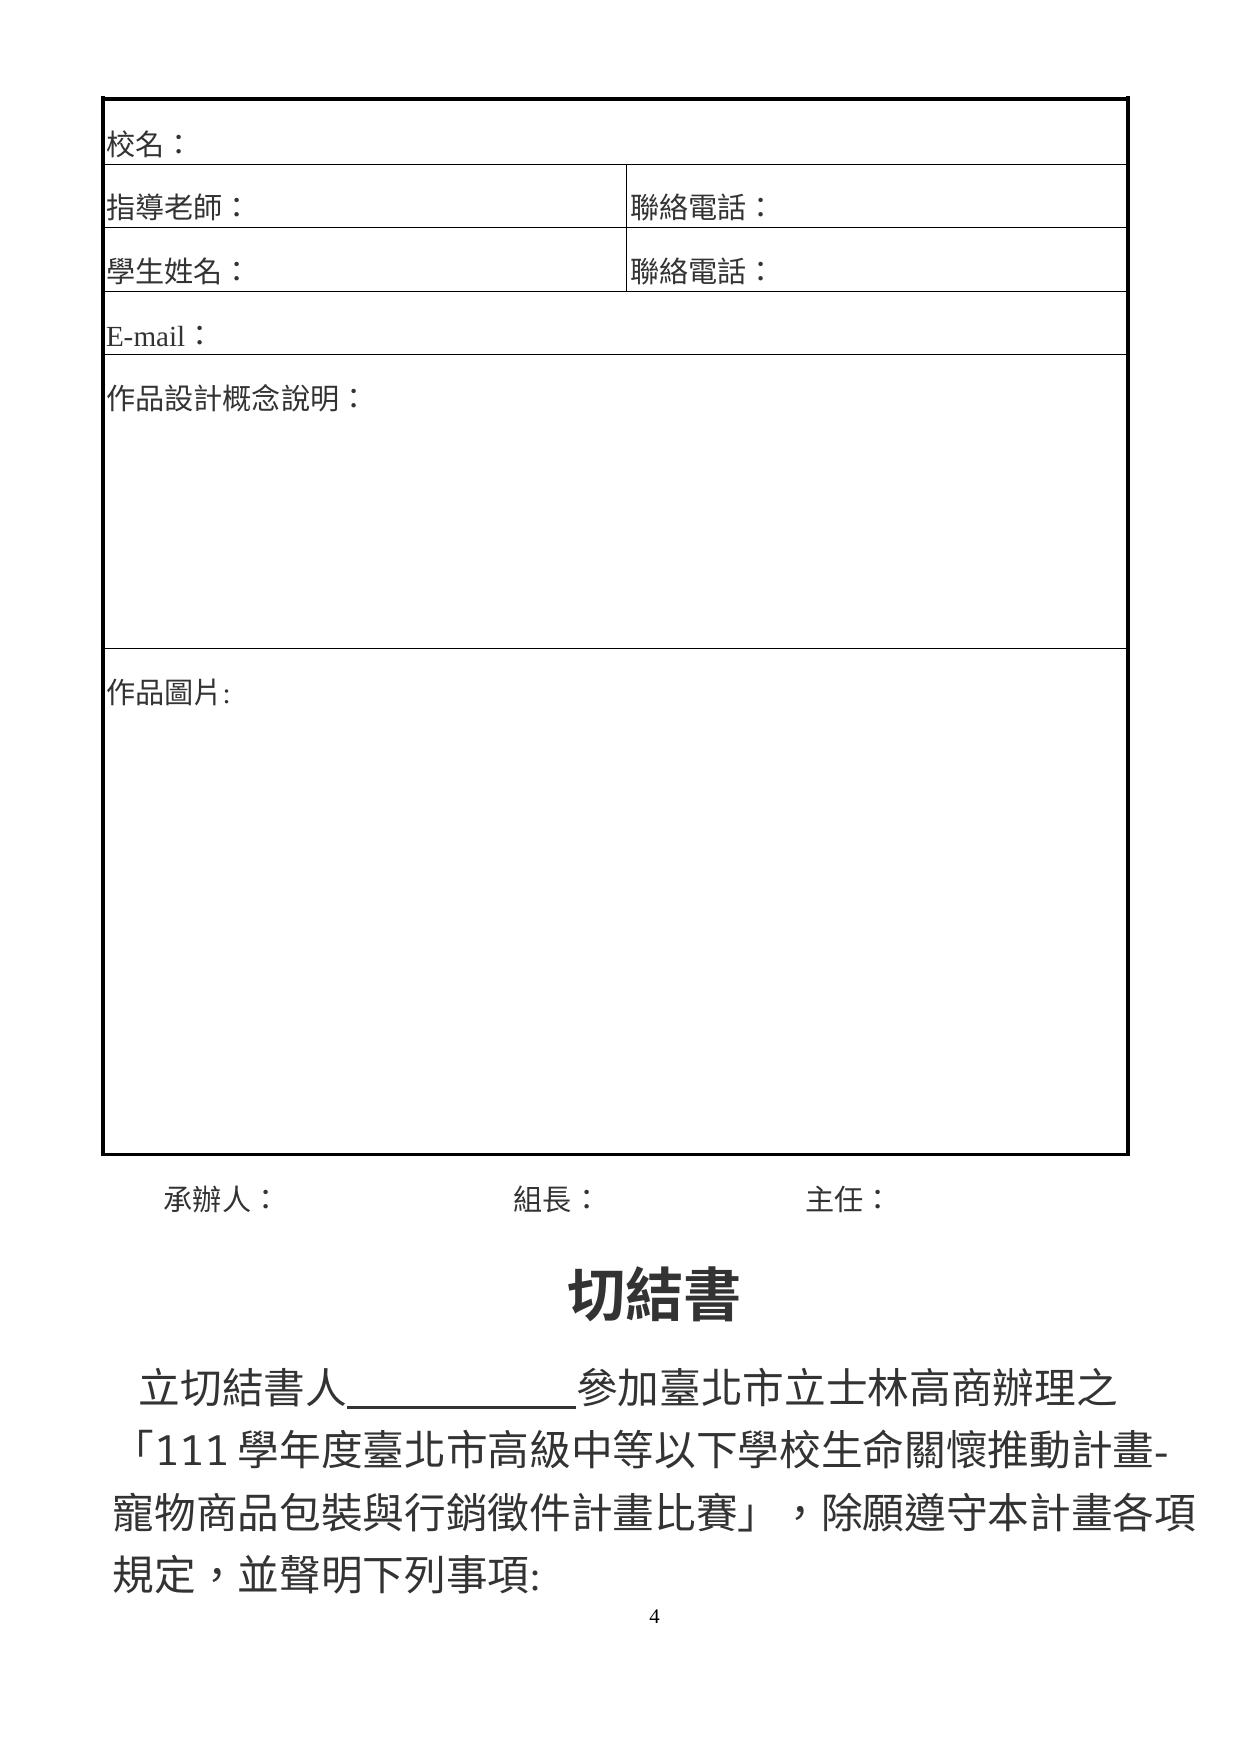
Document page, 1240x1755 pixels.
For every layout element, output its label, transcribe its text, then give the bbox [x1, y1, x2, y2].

table_cell 校名： [105, 101, 1126, 163]
table_cell 作品圖片: [105, 649, 1126, 1153]
table_cell E-mail： [105, 292, 1126, 354]
table_cell 聯絡電話： [627, 165, 1126, 227]
text 切結書 [112, 1218, 1196, 1343]
table_cell 作品設計概念說明： [105, 355, 1126, 648]
table_cell 指導老師： [105, 165, 626, 227]
text 承辦人： 組長： 主任： [112, 1156, 1196, 1218]
table_cell 聯絡電話： [627, 228, 1126, 291]
table_cell 學生姓名： [105, 228, 626, 291]
text 立切結書人 參加臺北市立士林高商辦理之「111學年度臺北市高級中等以下學校生命關懷推動計畫-寵物商品包裝與行銷徵件計畫比賽」，除願遵守本計畫各項規定，並聲明下列事項: [112, 1343, 1196, 1593]
